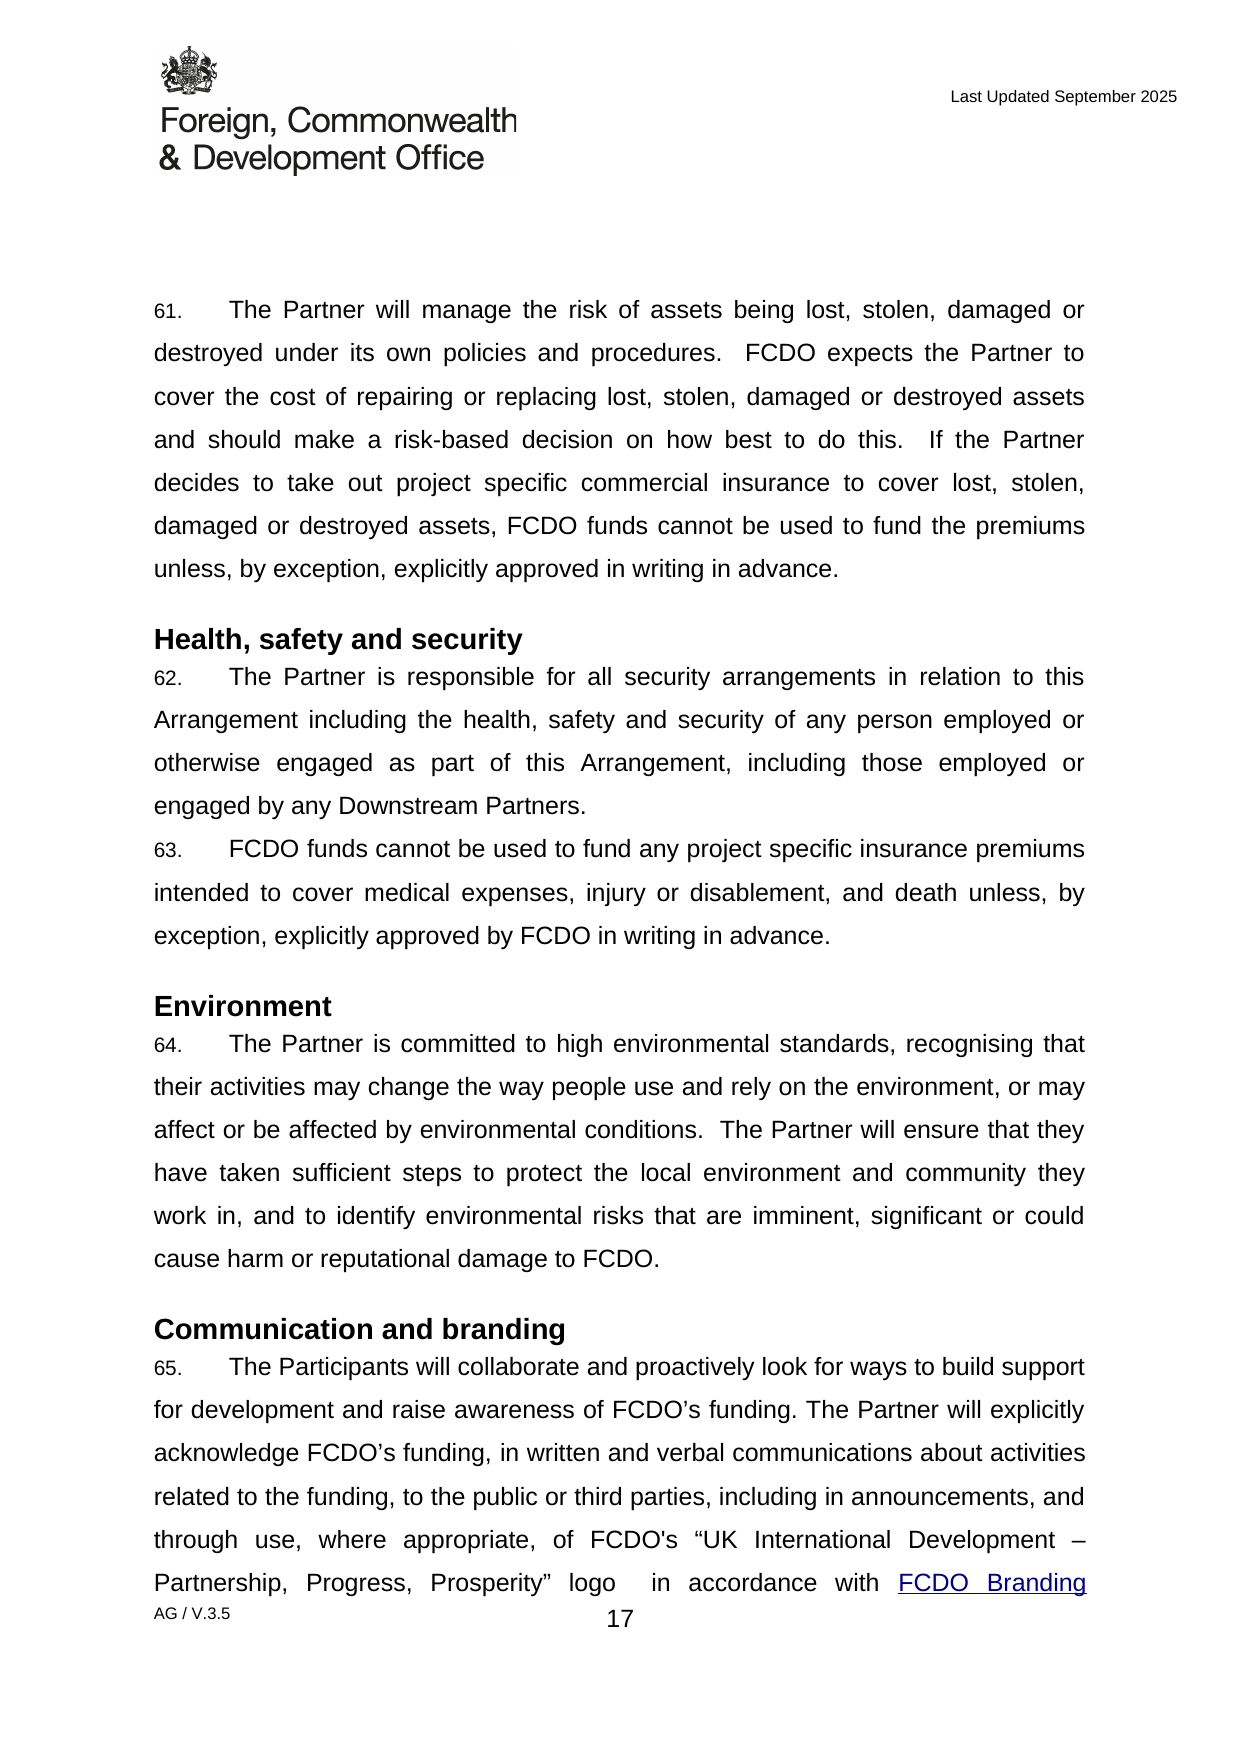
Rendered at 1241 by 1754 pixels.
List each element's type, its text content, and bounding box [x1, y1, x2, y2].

list The Partner will manage the risk of assets being lost, stolen, damaged or destroyed under its own policies and procedures. FCDO expects the Partner to cover the cost of repairing or replacing lost, stolen, damaged or destroyed assets and should make a risk-based decision on how best to do this. If the Partner decides to take out project specific commercial insurance to cover lost, stolen, damaged or destroyed assets, FCDO funds cannot be used to fund the premiums unless, by exception, explicitly approved in writing in advance. [153, 295, 1087, 583]
subtitle Environment [153, 989, 1087, 1022]
subtitle Communication and branding [153, 1312, 1087, 1346]
list The Partner is committed to high environmental standards, recognising that their activities may change the way people use and rely on the environment, or may affect or be affected by environmental conditions. The Partner will ensure that they have taken sufficient steps to protect the local environment and community they work in, and to identify environmental risks that are imminent, significant or could cause harm or reputational damage to FCDO. [153, 1029, 1087, 1273]
list The Partner is responsible for all security arrangements in relation to this Arrangement including the health, safety and security of any person employed or otherwise engaged as part of this Arrangement, including those employed or engaged by any Downstream Partners. [153, 662, 1087, 820]
subtitle Health, safety and security [153, 622, 1087, 656]
list The Participants will collaborate and proactively look for ways to build support for development and raise awareness of FCDO’s funding. The Partner will explicitly acknowledge FCDO’s funding, in written and verbal communications about activities related to the funding, to the public or third parties, including in announcements, and through use, where appropriate, of FCDO's “UK International Development – Partnership, Progress, Prosperity” logo in accordance with FCDO Branding [153, 1352, 1087, 1597]
list FCDO funds cannot be used to fund any project specific insurance premiums intended to cover medical expenses, injury or disablement, and death unless, by exception, explicitly approved by FCDO in writing in advance. [153, 834, 1087, 949]
